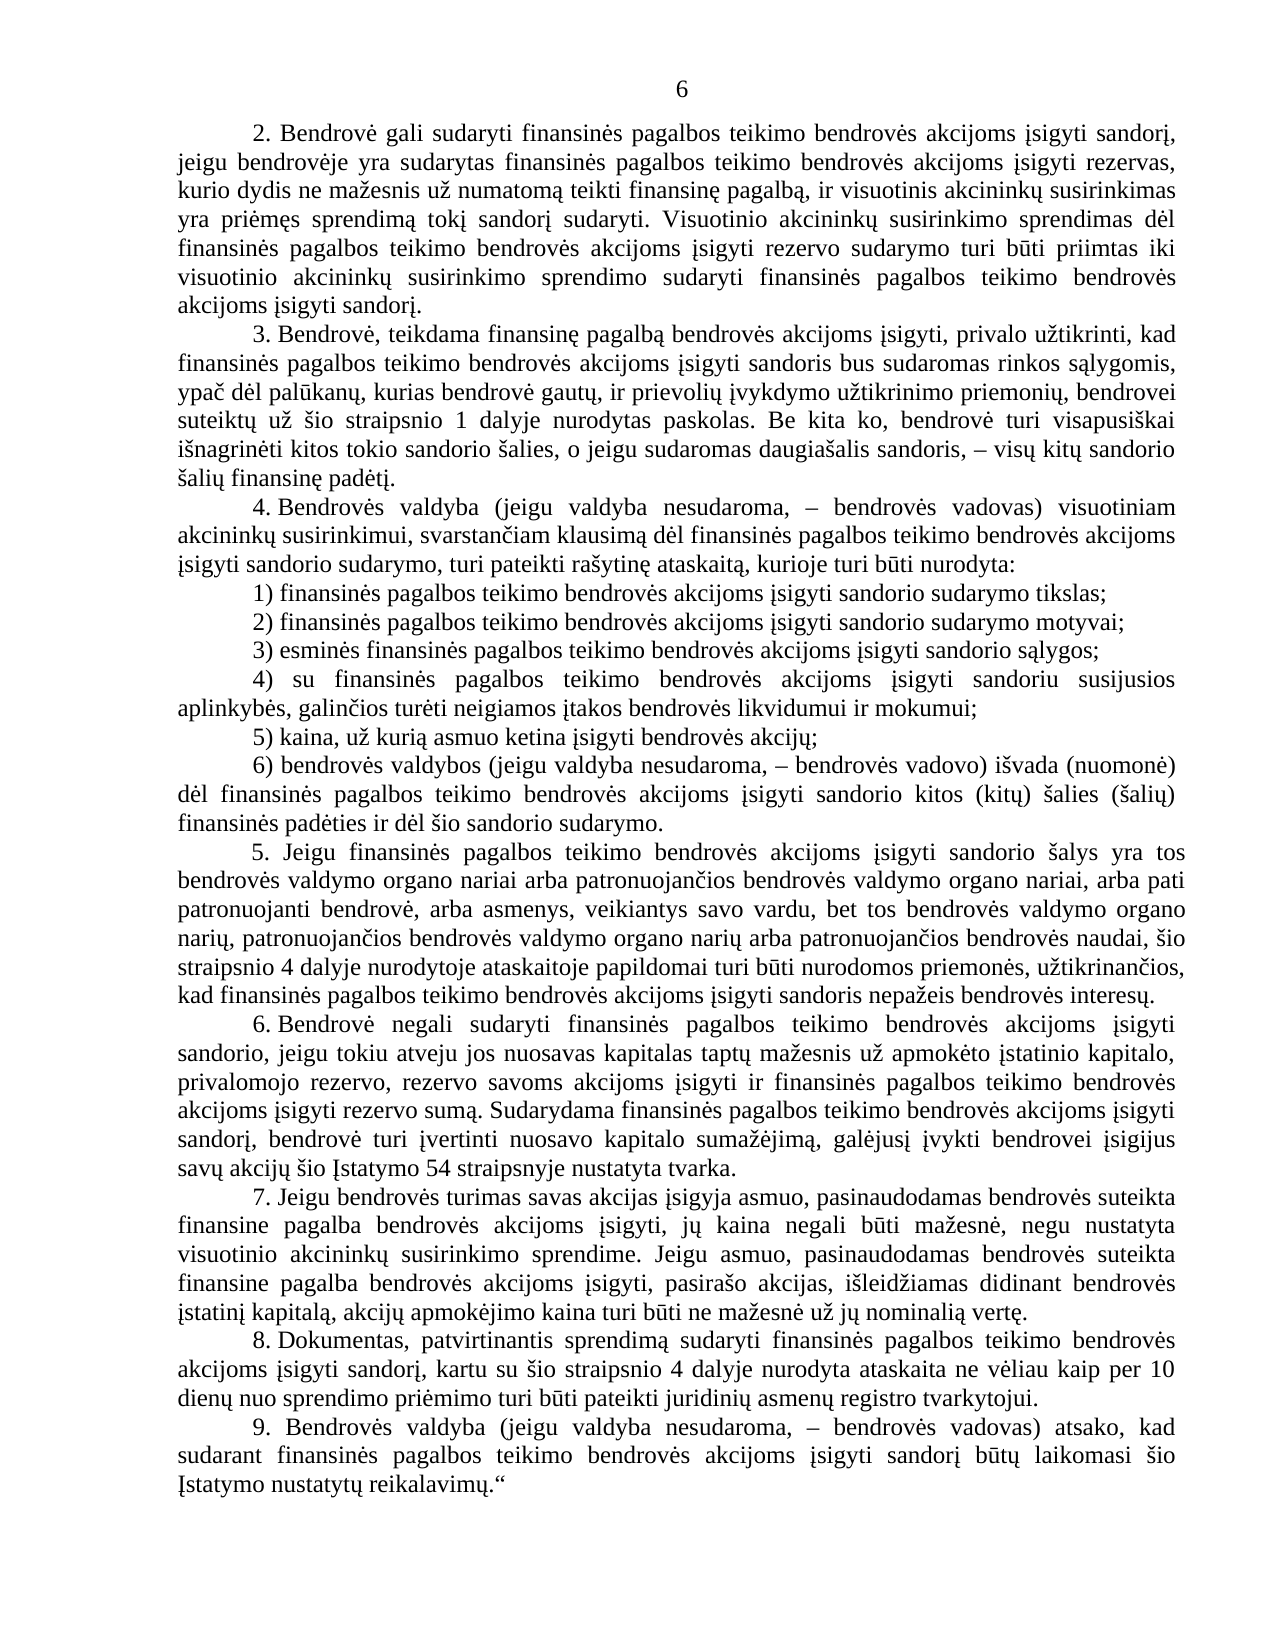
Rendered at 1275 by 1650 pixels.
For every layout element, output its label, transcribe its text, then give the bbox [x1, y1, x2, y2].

text 4. Bendrovės valdyba (jeigu valdyba nesudaroma, – bendrovės vadovas) visuotiniam akcininkų susirinkimui, svarstančiam klausimą dėl finansinės pagalbos teikimo bendrovės akcijoms įsigyti sandorio sudarymo, turi pateikti rašytinę ataskaitą, kurioje turi būti nurodyta: [177, 492, 1176, 578]
text 9. Bendrovės valdyba (jeigu valdyba nesudaroma, – bendrovės vadovas) atsako, kad sudarant finansinės pagalbos teikimo bendrovės akcijoms įsigyti sandorį būtų laikomasi šio Įstatymo nustatytų reikalavimų.“ [177, 1412, 1176, 1498]
text 1) finansinės pagalbos teikimo bendrovės akcijoms įsigyti sandorio sudarymo tikslas; [177, 578, 1176, 607]
text 2) finansinės pagalbos teikimo bendrovės akcijoms įsigyti sandorio sudarymo motyvai; [177, 607, 1176, 636]
text 2. Bendrovė gali sudaryti finansinės pagalbos teikimo bendrovės akcijoms įsigyti sandorį, jeigu bendrovėje yra sudarytas finansinės pagalbos teikimo bendrovės akcijoms įsigyti rezervas, kurio dydis ne mažesnis už numatomą teikti finansinę pagalbą, ir visuotinis akcininkų susirinkimas yra priėmęs sprendimą tokį sandorį sudaryti. Visuotinio akcininkų susirinkimo sprendimas dėl finansinės pagalbos teikimo bendrovės akcijoms įsigyti rezervo sudarymo turi būti priimtas iki visuotinio akcininkų susirinkimo sprendimo sudaryti finansinės pagalbos teikimo bendrovės akcijoms įsigyti sandorį. [177, 118, 1177, 319]
text 4) su finansinės pagalbos teikimo bendrovės akcijoms įsigyti sandoriu susijusios aplinkybės, galinčios turėti neigiamos įtakos bendrovės likvidumui ir mokumui; [177, 664, 1176, 722]
text 7. Jeigu bendrovės turimas savas akcijas įsigyja asmuo, pasinaudodamas bendrovės suteikta finansine pagalba bendrovės akcijoms įsigyti, jų kaina negali būti mažesnė, negu nustatyta visuotinio akcininkų susirinkimo sprendime. Jeigu asmuo, pasinaudodamas bendrovės suteikta finansine pagalba bendrovės akcijoms įsigyti, pasirašo akcijas, išleidžiamas didinant bendrovės įstatinį kapitalą, akcijų apmokėjimo kaina turi būti ne mažesnė už jų nominalią vertę. [177, 1182, 1176, 1326]
text 6. Bendrovė negali sudaryti finansinės pagalbos teikimo bendrovės akcijoms įsigyti sandorio, jeigu tokiu atveju jos nuosavas kapitalas taptų mažesnis už apmokėto įstatinio kapitalo, privalomojo rezervo, rezervo savoms akcijoms įsigyti ir finansinės pagalbos teikimo bendrovės akcijoms įsigyti rezervo sumą. Sudarydama finansinės pagalbos teikimo bendrovės akcijoms įsigyti sandorį, bendrovė turi įvertinti nuosavo kapitalo sumažėjimą, galėjusį įvykti bendrovei įsigijus savų akcijų šio Įstatymo 54 straipsnyje nustatyta tvarka. [177, 1009, 1176, 1182]
text 3. Bendrovė, teikdama finansinę pagalbą bendrovės akcijoms įsigyti, privalo užtikrinti, kad finansinės pagalbos teikimo bendrovės akcijoms įsigyti sandoris bus sudaromas rinkos sąlygomis, ypač dėl palūkanų, kurias bendrovė gautų, ir prievolių įvykdymo užtikrinimo priemonių, bendrovei suteiktų už šio straipsnio 1 dalyje nurodytas paskolas. Be kita ko, bendrovė turi visapusiškai išnagrinėti kitos tokio sandorio šalies, o jeigu sudaromas daugiašalis sandoris, – visų kitų sandorio šalių finansinę padėtį. [177, 319, 1177, 492]
text 3) esminės finansinės pagalbos teikimo bendrovės akcijoms įsigyti sandorio sąlygos; [177, 636, 1176, 664]
text 5. Jeigu finansinės pagalbos teikimo bendrovės akcijoms įsigyti sandorio šalys yra tos bendrovės valdymo organo nariai arba patronuojančios bendrovės valdymo organo nariai, arba pati patronuojanti bendrovė, arba asmenys, veikiantys savo vardu, bet tos bendrovės valdymo organo narių, patronuojančios bendrovės valdymo organo narių arba patronuojančios bendrovės naudai, šio straipsnio 4 dalyje nurodytoje ataskaitoje papildomai turi būti nurodomos priemonės, užtikrinančios, kad finansinės pagalbos teikimo bendrovės akcijoms įsigyti sandoris nepažeis bendrovės interesų. [177, 837, 1186, 1009]
text 8. Dokumentas, patvirtinantis sprendimą sudaryti finansinės pagalbos teikimo bendrovės akcijoms įsigyti sandorį, kartu su šio straipsnio 4 dalyje nurodyta ataskaita ne vėliau kaip per 10 dienų nuo sprendimo priėmimo turi būti pateikti juridinių asmenų registro tvarkytojui. [177, 1326, 1176, 1412]
text 5) kaina, už kurią asmuo ketina įsigyti bendrovės akcijų; [177, 722, 1176, 751]
text 6) bendrovės valdybos (jeigu valdyba nesudaroma, – bendrovės vadovo) išvada (nuomonė) dėl finansinės pagalbos teikimo bendrovės akcijoms įsigyti sandorio kitos (kitų) šalies (šalių) finansinės padėties ir dėl šio sandorio sudarymo. [177, 751, 1176, 837]
